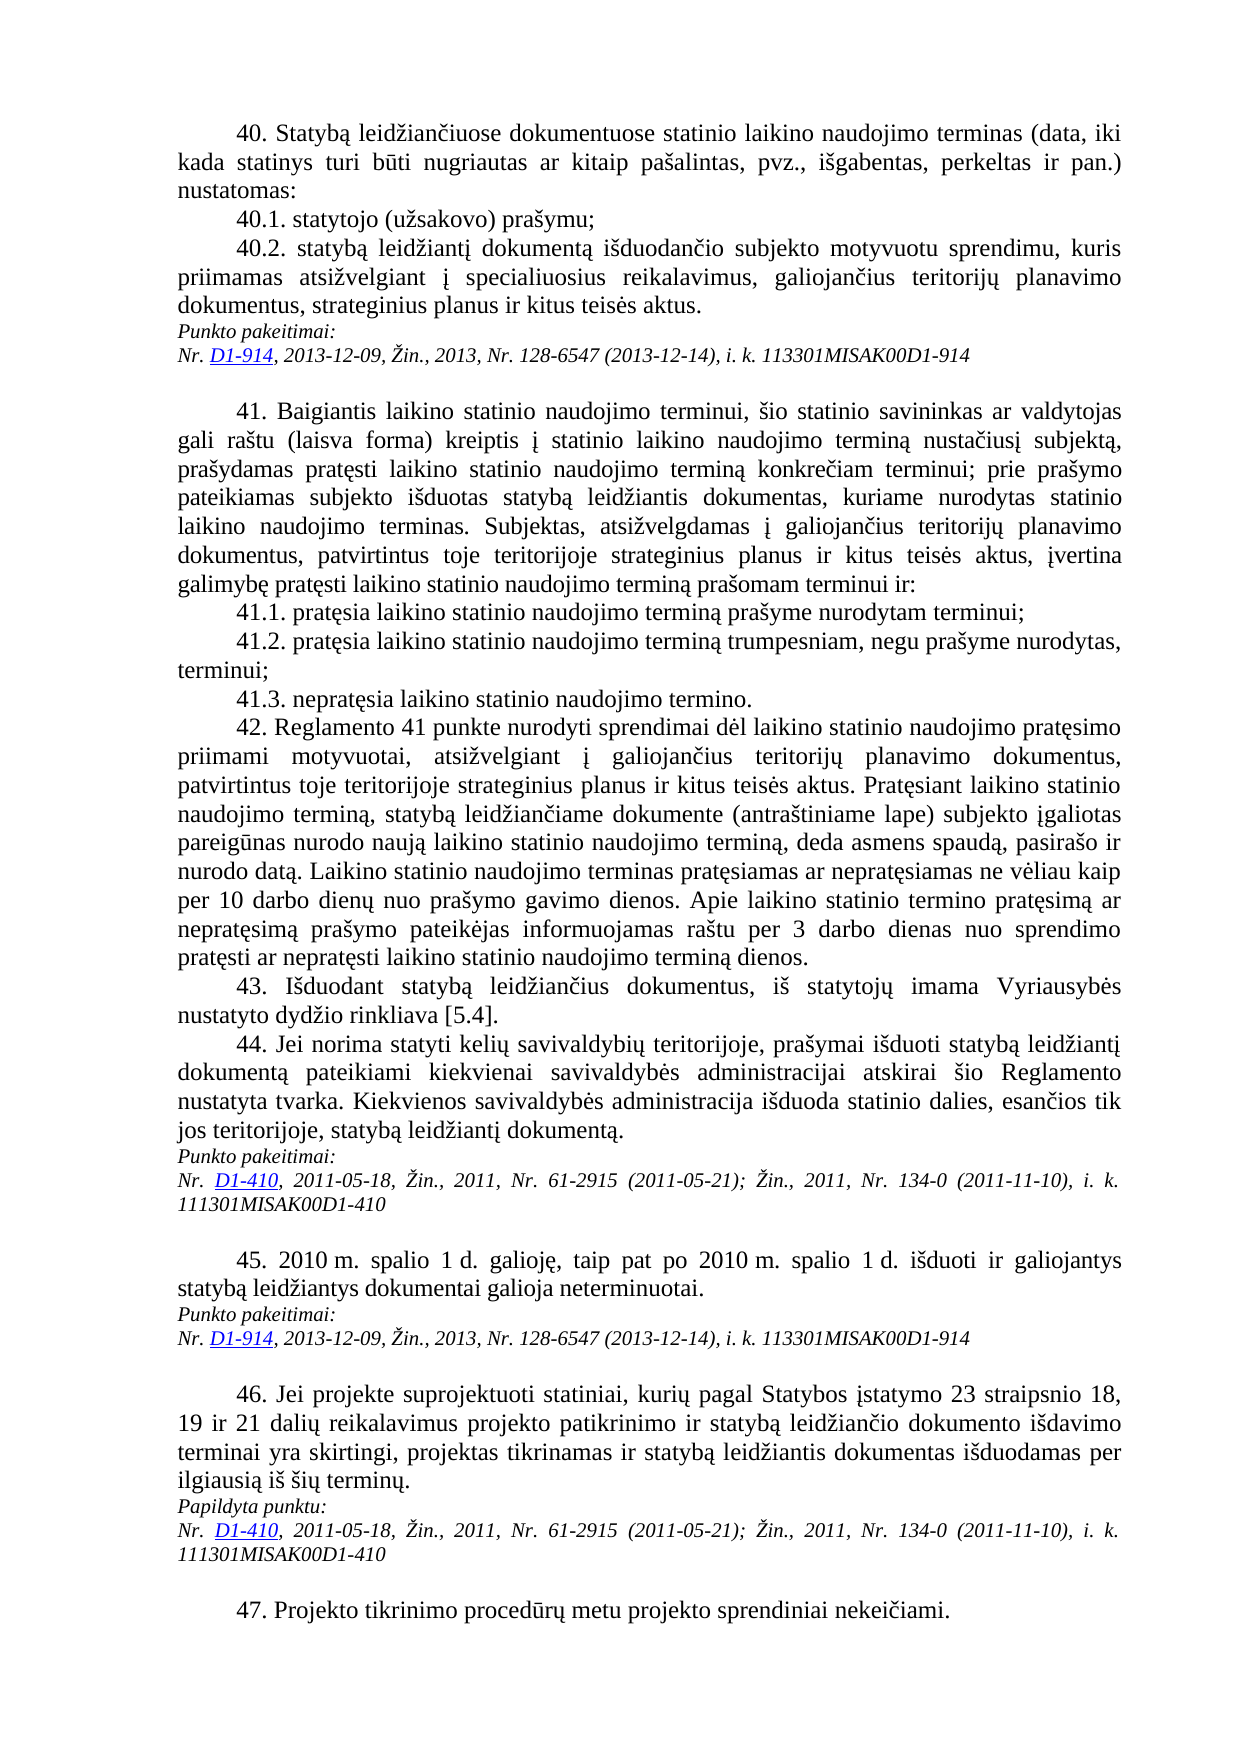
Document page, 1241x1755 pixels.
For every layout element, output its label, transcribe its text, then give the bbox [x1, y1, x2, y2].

text Nr. D1-410, 2011-05-18, Žin., 2011, Nr. 61-2915 (2011-05-21); Žin., 2011, Nr. 134-0 (2011-11-10), i. k. 111301MISAK00D1-410 [177, 1168, 1122, 1216]
text 41.2. pratęsia laikino statinio naudojimo terminą trumpesniam, negu prašyme nurodytas, terminui; [177, 626, 1122, 684]
text Punkto pakeitimai: [177, 1302, 1122, 1326]
text 42. Reglamento 41 punkte nurodyti sprendimai dėl laikino statinio naudojimo pratęsimo priimami motyvuotai, atsižvelgiant į galiojančius teritorijų planavimo dokumentus, patvirtintus toje teritorijoje strateginius planus ir kitus teisės aktus. Pratęsiant laikino statinio naudojimo terminą, statybą leidžiančiame dokumente (antraštiniame lape) subjekto įgaliotas pareigūnas nurodo naują laikino statinio naudojimo terminą, deda asmens spaudą, pasirašo ir nurodo datą. Laikino statinio naudojimo terminas pratęsiamas ar nepratęsiamas ne vėliau kaip per 10 darbo dienų nuo prašymo gavimo dienos. Apie laikino statinio termino pratęsimą ar nepratęsimą prašymo pateikėjas informuojamas raštu per 3 darbo dienas nuo sprendimo pratęsti ar nepratęsti laikino statinio naudojimo terminą dienos. [177, 712, 1122, 971]
text Papildyta punktu: [177, 1494, 1122, 1518]
text 40. Statybą leidžiančiuose dokumentuose statinio laikino naudojimo terminas (data, iki kada statinys turi būti nugriautas ar kitaip pašalintas, pvz., išgabentas, perkeltas ir pan.) nustatomas: [177, 118, 1122, 204]
text 45. 2010 m. spalio 1 d. galioję, taip pat po 2010 m. spalio 1 d. išduoti ir galiojantys statybą leidžiantys dokumentai galioja neterminuotai. [177, 1245, 1122, 1302]
text Nr. D1-914, 2013-12-09, Žin., 2013, Nr. 128-6547 (2013-12-14), i. k. 113301MISAK00D1-914 [177, 343, 1122, 367]
text Nr. D1-410, 2011-05-18, Žin., 2011, Nr. 61-2915 (2011-05-21); Žin., 2011, Nr. 134-0 (2011-11-10), i. k. 111301MISAK00D1-410 [177, 1518, 1122, 1566]
text Punkto pakeitimai: [177, 1144, 1122, 1168]
text 47. Projekto tikrinimo procedūrų metu projekto sprendiniai nekeičiami. [177, 1595, 1122, 1624]
text 46. Jei projekte suprojektuoti statiniai, kurių pagal Statybos įstatymo 23 straipsnio 18, 19 ir 21 dalių reikalavimus projekto patikrinimo ir statybą leidžiančio dokumento išdavimo terminai yra skirtingi, projektas tikrinamas ir statybą leidžiantis dokumentas išduodamas per ilgiausią iš šių terminų. [177, 1379, 1122, 1494]
text 41.1. pratęsia laikino statinio naudojimo terminą prašyme nurodytam terminui; [177, 597, 1122, 626]
text 40.1. statytojo (užsakovo) prašymu; [177, 204, 1122, 233]
text 41. Baigiantis laikino statinio naudojimo terminui, šio statinio savininkas ar valdytojas gali raštu (laisva forma) kreiptis į statinio laikino naudojimo terminą nustačiusį subjektą, prašydamas pratęsti laikino statinio naudojimo terminą konkrečiam terminui; prie prašymo pateikiamas subjekto išduotas statybą leidžiantis dokumentas, kuriame nurodytas statinio laikino naudojimo terminas. Subjektas, atsižvelgdamas į galiojančius teritorijų planavimo dokumentus, patvirtintus toje teritorijoje strateginius planus ir kitus teisės aktus, įvertina galimybę pratęsti laikino statinio naudojimo terminą prašomam terminui ir: [177, 396, 1122, 597]
text Nr. D1-914, 2013-12-09, Žin., 2013, Nr. 128-6547 (2013-12-14), i. k. 113301MISAK00D1-914 [177, 1326, 1122, 1350]
text 40.2. statybą leidžiantį dokumentą išduodančio subjekto motyvuotu sprendimu, kuris priimamas atsižvelgiant į specialiuosius reikalavimus, galiojančius teritorijų planavimo dokumentus, strateginius planus ir kitus teisės aktus. [177, 233, 1122, 319]
text Punkto pakeitimai: [177, 319, 1122, 343]
text 44. Jei norima statyti kelių savivaldybių teritorijoje, prašymai išduoti statybą leidžiantį dokumentą pateikiami kiekvienai savivaldybės administracijai atskirai šio Reglamento nustatyta tvarka. Kiekvienos savivaldybės administracija išduoda statinio dalies, esančios tik jos teritorijoje, statybą leidžiantį dokumentą. [177, 1029, 1122, 1144]
text 41.3. nepratęsia laikino statinio naudojimo termino. [177, 684, 1122, 712]
text 43. Išduodant statybą leidžiančius dokumentus, iš statytojų imama Vyriausybės nustatyto dydžio rinkliava [5.4]. [177, 971, 1122, 1029]
